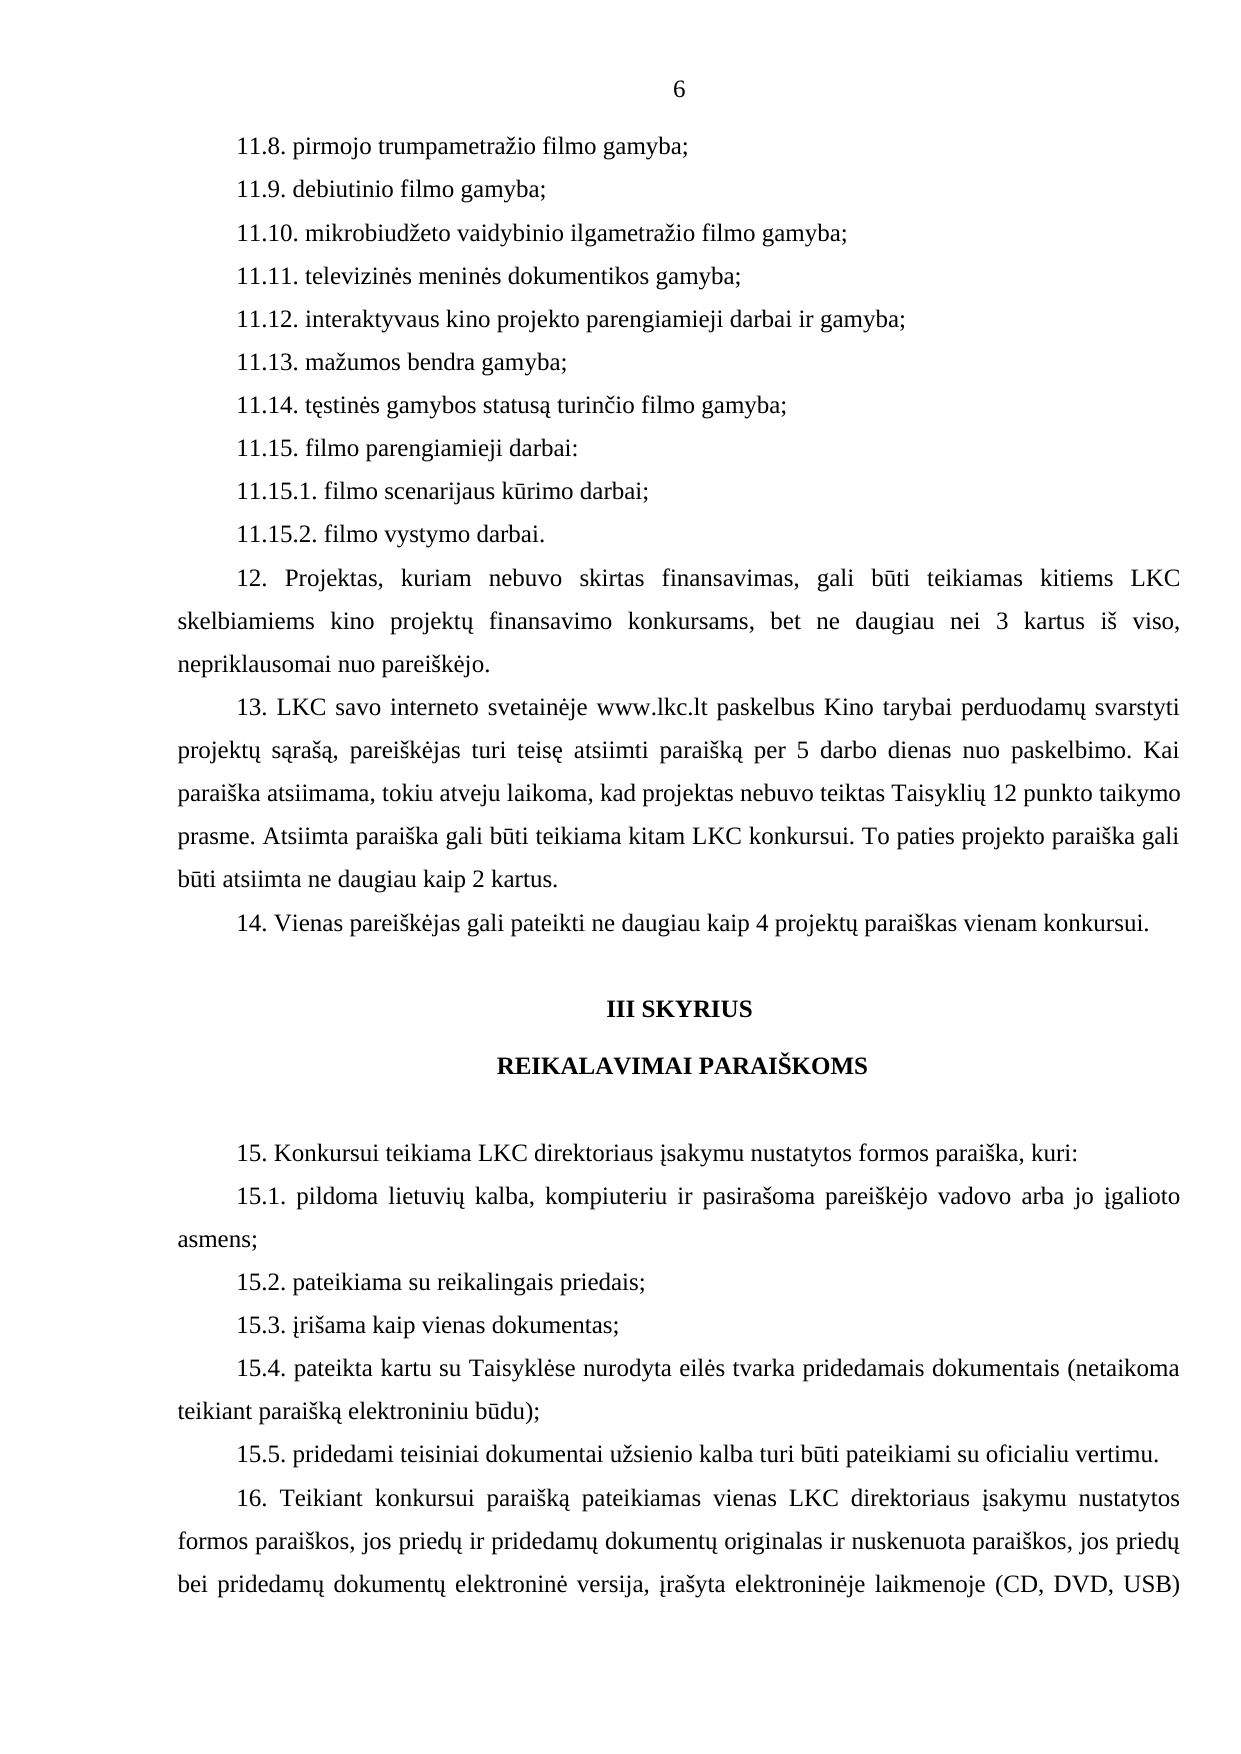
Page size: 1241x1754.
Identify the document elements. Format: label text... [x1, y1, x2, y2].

text 11.13. mažumos bendra gamyba; [177, 347, 1181, 376]
text III Skyrius [177, 994, 1181, 1023]
text 11.15. filmo parengiamieji darbai: [177, 433, 1181, 462]
text 15.1. pildoma lietuvių kalba, kompiuteriu ir pasirašoma pareiškėjo vadovo arba jo įgalioto asmens; [177, 1181, 1181, 1253]
text 15.3. įrišama kaip vienas dokumentas; [177, 1310, 1181, 1339]
text 16. Teikiant konkursui paraišką pateikiamas vienas LKC direktoriaus įsakymu nustatytos formos paraiškos, jos priedų ir pridedamų dokumentų originalas ir nuskenuota paraiškos, jos priedų bei pridedamų dokumentų elektroninė versija, įrašyta elektroninėje laikmenoje (CD, DVD, USB) [177, 1483, 1181, 1598]
text 11.12. interaktyvaus kino projekto parengiamieji darbai ir gamyba; [177, 304, 1181, 333]
text 11.11. televizinės meninės dokumentikos gamyba; [177, 261, 1181, 289]
text 15.2. pateikiama su reikalingais priedais; [177, 1267, 1181, 1296]
text REIKALAVIMAI PARAIŠKOMS [177, 1051, 1181, 1080]
text 15. Konkursui teikiama LKC direktoriaus įsakymu nustatytos formos paraiška, kuri: [177, 1138, 1181, 1166]
text 11.15.1. filmo scenarijaus kūrimo darbai; [177, 476, 1181, 505]
text 11.14. tęstinės gamybos statusą turinčio filmo gamyba; [177, 390, 1181, 419]
text 11.10. mikrobiudžeto vaidybinio ilgametražio filmo gamyba; [177, 218, 1181, 246]
text 15.5. pridedami teisiniai dokumentai užsienio kalba turi būti pateikiami su oficialiu vertimu. [177, 1439, 1181, 1468]
text 14. Vienas pareiškėjas gali pateikti ne daugiau kaip 4 projektų paraiškas vienam konkursui. [177, 908, 1181, 936]
text 11.9. debiutinio filmo gamyba; [177, 174, 1181, 203]
text 13. LKC savo interneto svetainėje www.lkc.lt paskelbus Kino tarybai perduodamų svarstyti projektų sąrašą, pareiškėjas turi teisę atsiimti paraišką per 5 darbo dienas nuo paskelbimo. Kai paraiška atsiimama, tokiu atveju laikoma, kad projektas nebuvo teiktas Taisyklių 12 punkto taikymo prasme. Atsiimta paraiška gali būti teikiama kitam LKC konkursui. To paties projekto paraiška gali būti atsiimta ne daugiau kaip 2 kartus. [177, 692, 1181, 893]
text 15.4. pateikta kartu su Taisyklėse nurodyta eilės tvarka pridedamais dokumentais (netaikoma teikiant paraišką elektroniniu būdu); [177, 1353, 1181, 1425]
text 12. Projektas, kuriam nebuvo skirtas finansavimas, gali būti teikiamas kitiems LKC skelbiamiems kino projektų finansavimo konkursams, bet ne daugiau nei 3 kartus iš viso, nepriklausomai nuo pareiškėjo. [177, 563, 1181, 678]
text 11.8. pirmojo trumpametražio filmo gamyba; [177, 131, 1181, 160]
text 11.15.2. filmo vystymo darbai. [177, 519, 1181, 548]
